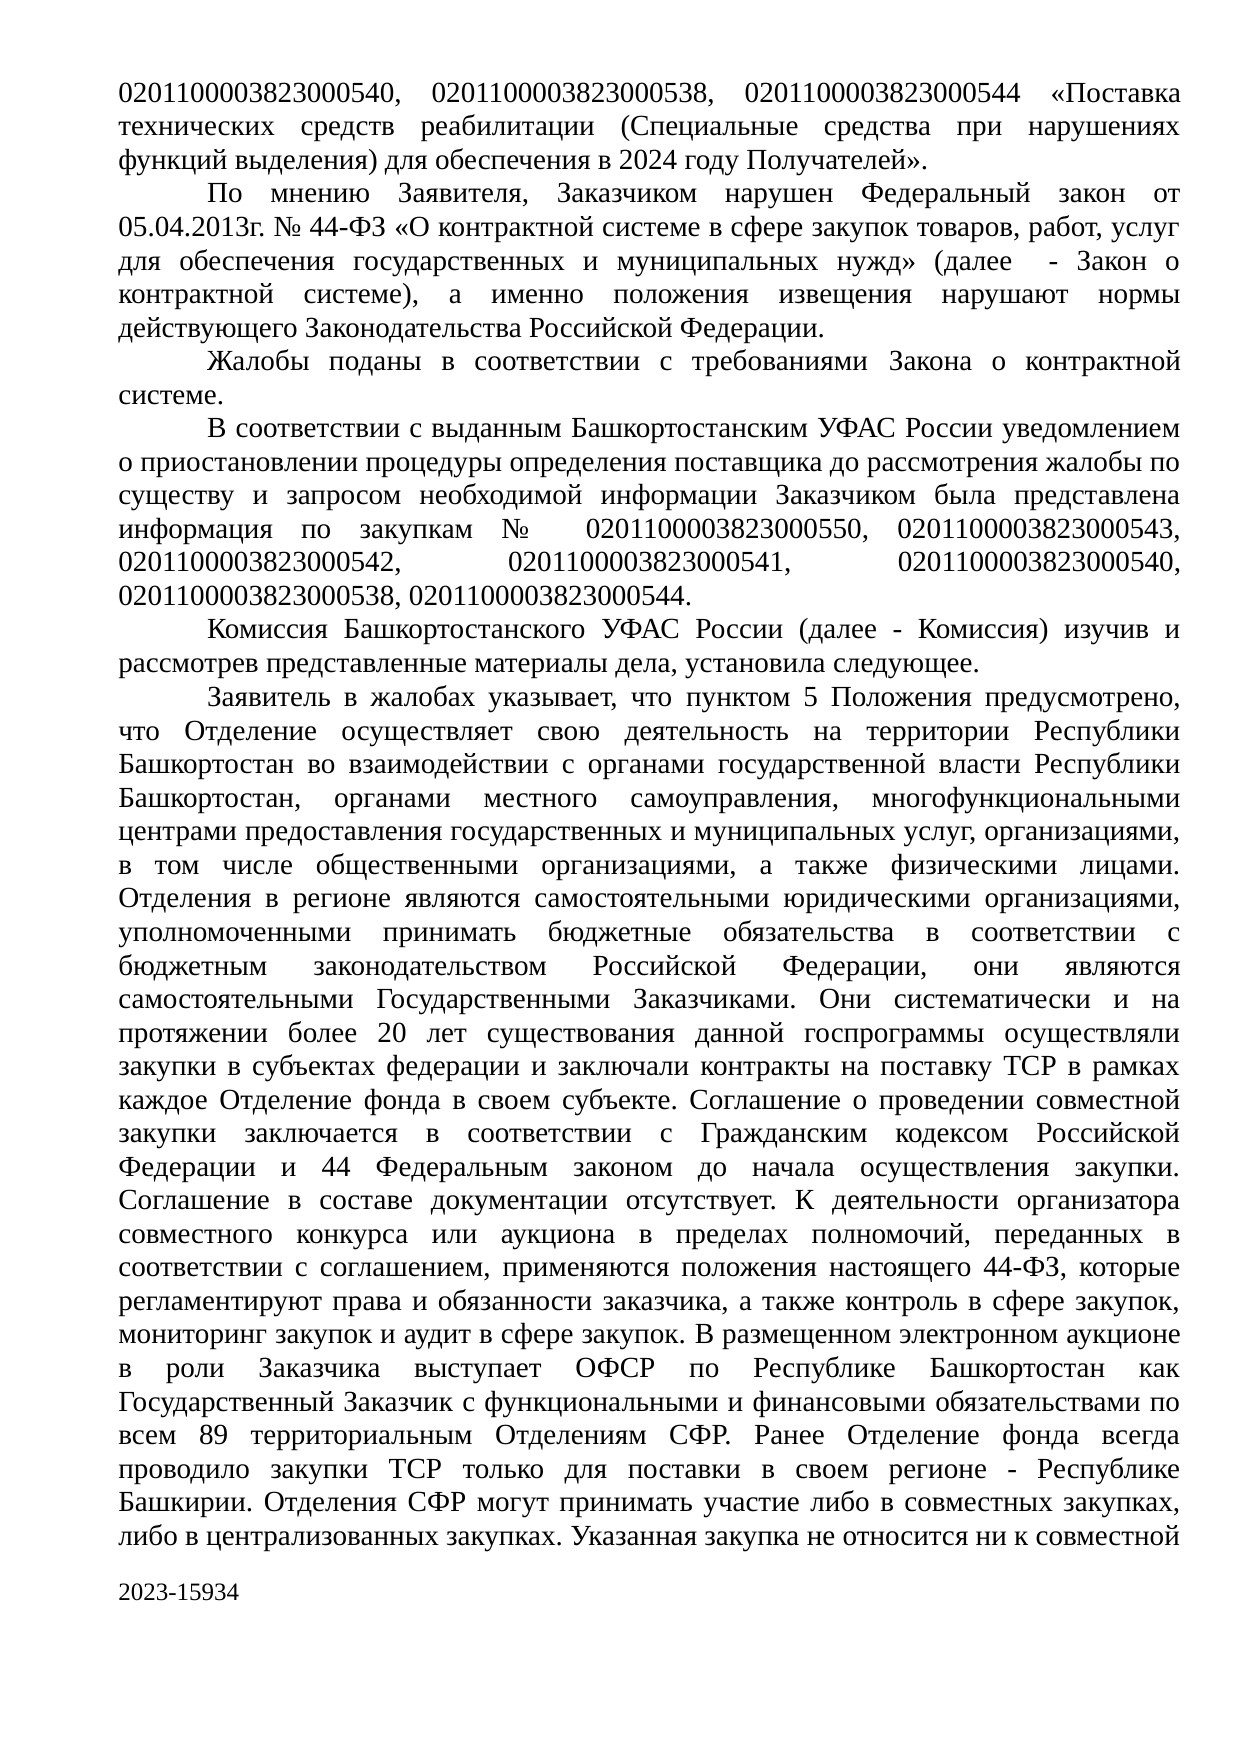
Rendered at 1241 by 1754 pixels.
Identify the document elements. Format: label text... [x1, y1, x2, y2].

text По мнению Заявителя, Заказчиком нарушен Федеральный закон от 05.04.2013г. № 44-ФЗ «О контрактной системе в сфере закупок товаров, работ, услуг для обеспечения государственных и муниципальных нужд» (далее - Закон о контрактной системе), а именно положения извещения нарушают нормы действующего Законодательства Российской Федерации. [118, 176, 1181, 343]
text Жалобы поданы в соответствии с требованиями Закона о контрактной системе. [118, 343, 1181, 410]
text В соответствии с выданным Башкортостанским УФАС России уведомлением о приостановлении процедуры определения поставщика до рассмотрения жалобы по существу и запросом необходимой информации Заказчиком была представлена информация по закупкам № 0201100003823000550, 0201100003823000543, 0201100003823000542, 0201100003823000541, 0201100003823000540, 0201100003823000538, 0201100003823000544. [118, 410, 1181, 612]
text Заявитель в жалобах указывает, что пунктом 5 Положения предусмотрено, что Отделение осуществляет свою деятельность на территории Республики Башкортостан во взаимодействии с органами государственной власти Республики Башкортостан, органами местного самоуправления, многофункциональными центрами предоставления государственных и муниципальных услуг, организациями, в том числе общественными организациями, а также физическими лицами. Отделения в регионе являются самостоятельными юридическими организациями, уполномоченными принимать бюджетные обязательства в соответствии с бюджетным законодательством Российской Федерации, они являются самостоятельными Государственными Заказчиками. Они систематически и на протяжении более 20 лет существования данной госпрограммы осуществляли закупки в субъектах федерации и заключали контракты на поставку ТСР в рамках каждое Отделение фонда в своем субъекте. Соглашение о проведении совместной закупки заключается в соответствии с Гражданским кодексом Российской Федерации и 44 Федеральным законом до начала осуществления закупки. Соглашение в составе документации отсутствует. К деятельности организатора совместного конкурса или аукциона в пределах полномочий, переданных в соответствии с соглашением, применяются положения настоящего 44-ФЗ, которые регламентируют права и обязанности заказчика, а также контроль в сфере закупок, мониторинг закупок и аудит в сфере закупок. В размещенном электронном аукционе в роли Заказчика выступает ОФСР по Республике Башкортостан как Государственный Заказчик с функциональными и финансовыми обязательствами по всем 89 территориальным Отделениям СФР. Ранее Отделение фонда всегда проводило закупки ТСР только для поставки в своем регионе - Республике Башкирии. Отделения СФР могут принимать участие либо в совместных закупках, либо в централизованных закупках. Указанная закупка не относится ни к совместной [118, 679, 1181, 1551]
text 0201100003823000540, 0201100003823000538, 0201100003823000544 «Поставка технических средств реабилитации (Специальные средства при нарушениях функций выделения) для обеспечения в 2024 году Получателей». [118, 75, 1181, 176]
text Комиссия Башкортостанского УФАС России (далее - Комиссия) изучив и рассмотрев представленные материалы дела, установила следующее. [118, 612, 1181, 679]
